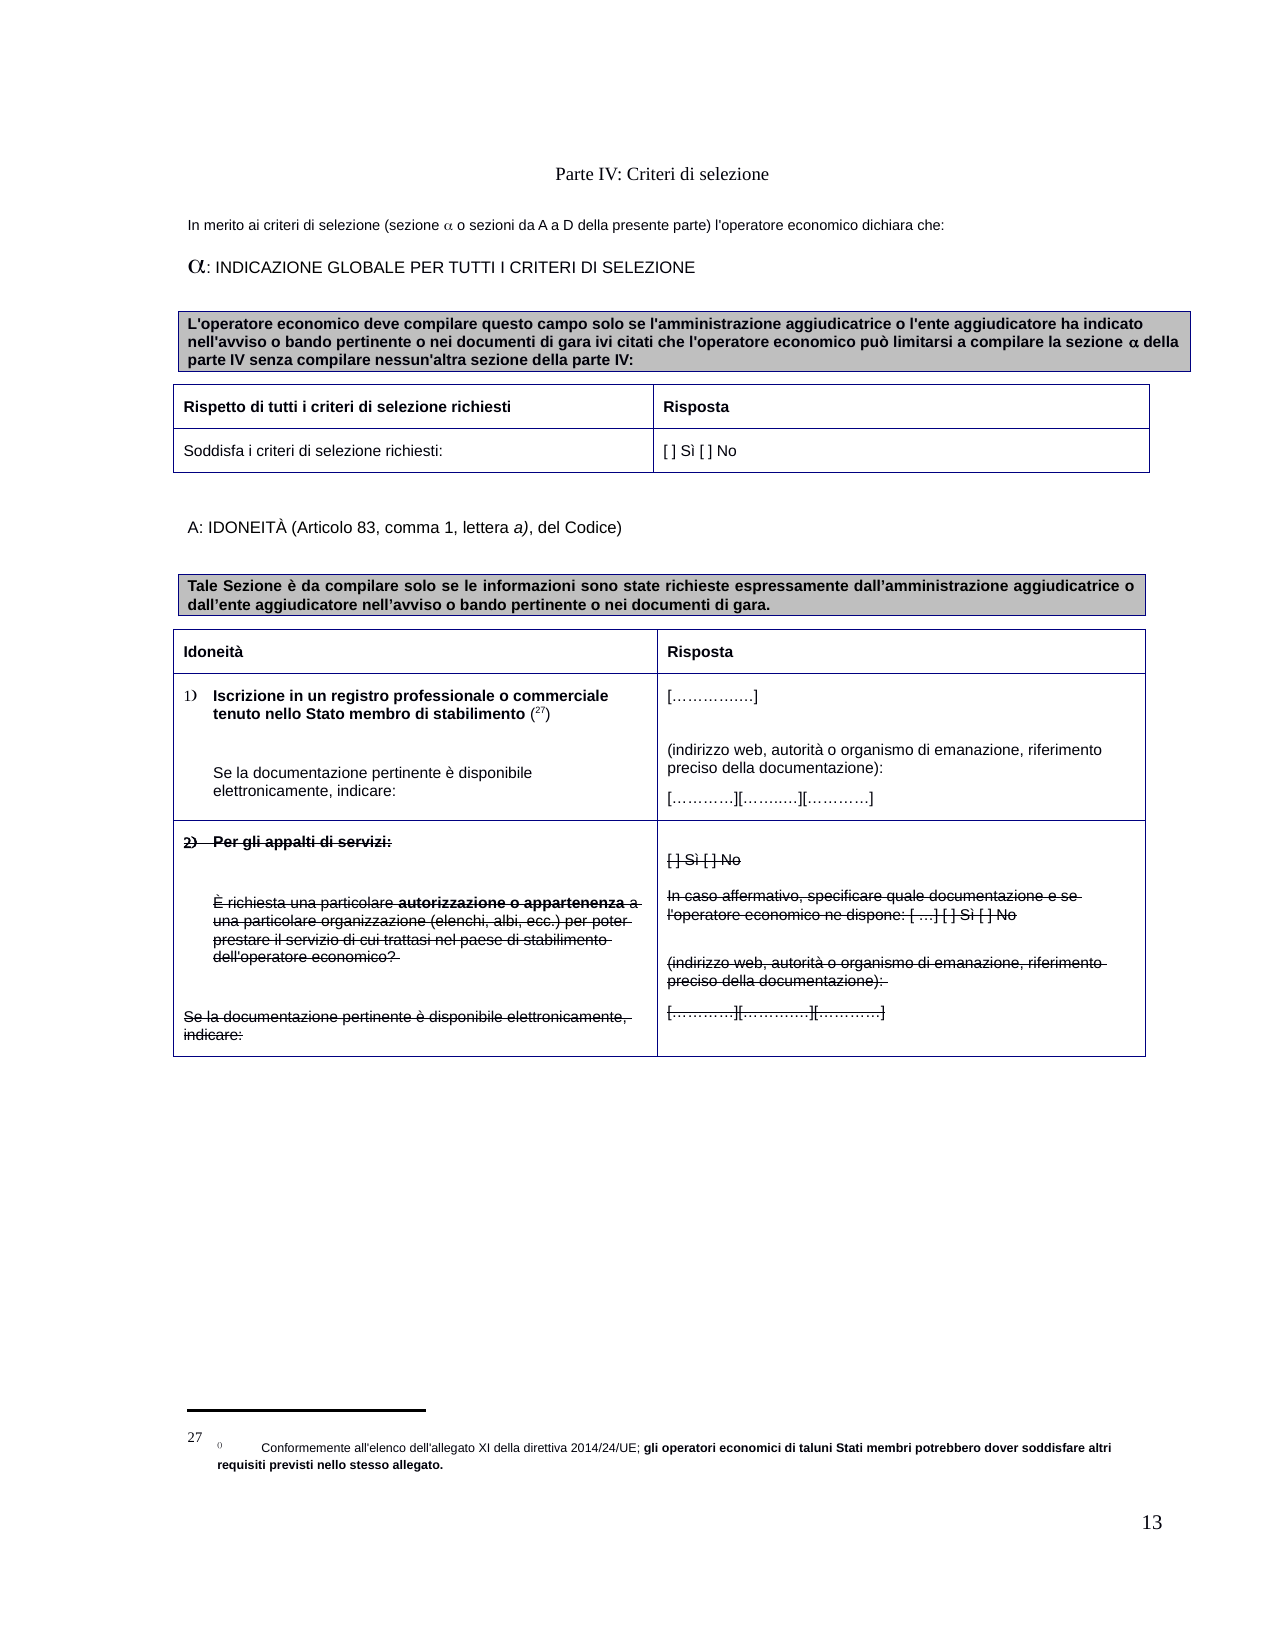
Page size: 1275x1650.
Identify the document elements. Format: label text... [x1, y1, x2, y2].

title : Indicazione globale per tutti i criteri di selezione [187, 253, 1137, 279]
text In merito ai criteri di selezione (sezione  o sezioni da A a D della presente parte) l'operatore economico dichiara che: [187, 217, 1137, 234]
text Parte IV: Criteri di selezione [187, 162, 1137, 184]
table_cell Soddisfa i criteri di selezione richiesti: [174, 429, 653, 472]
table_cell [ ] Sì [ ] No [654, 429, 1149, 472]
table_header Rispetto di tutti i criteri di selezione richiesti [174, 385, 653, 428]
table_cell [ ] Sì [ ] No In caso affermativo, specificare quale documentazione e se l'operatore economico ne dispone: [ …] [ ] Sì [ ] No (indirizzo web, autorità o organismo di emanazione, riferimento preciso della documentazione): […………][……….…][…………] [658, 821, 1145, 1056]
title A: Idoneità (Articolo 83, comma 1, lettera a), del Codice) [187, 517, 1137, 537]
table_cell [………….…] (indirizzo web, autorità o organismo di emanazione, riferimento preciso della documentazione): […………][……..…][…………] [658, 674, 1145, 819]
table_header Risposta [658, 630, 1145, 673]
table_cell Per gli appalti di servizi: È richiesta una particolare autorizzazione o appartenenza a una particolare organizzazione (elenchi, albi, ecc.) per poter prestare il servizio di cui trattasi nel paese di stabilimento dell'operatore economico? Se la documentazione pertinente è disponibile elettronicamente, indicare: [174, 821, 657, 1056]
text Tale Sezione è da compilare solo se le informazioni sono state richieste espressamente dall’amministrazione aggiudicatrice o dall’ente aggiudicatore nell’avviso o bando pertinente o nei documenti di gara. [179, 575, 1145, 615]
table_header Risposta [654, 385, 1149, 428]
table_header Idoneità [174, 630, 657, 673]
text L'operatore economico deve compilare questo campo solo se l'amministrazione aggiudicatrice o l'ente aggiudicatore ha indicato nell'avviso o bando pertinente o nei documenti di gara ivi citati che l'operatore economico può limitarsi a compilare la sezione  della parte IV senza compilare nessun'altra sezione della parte IV: [179, 312, 1190, 371]
table_cell Iscrizione in un registro professionale o commerciale tenuto nello Stato membro di stabilimento () Se la documentazione pertinente è disponibile elettronicamente, indicare: [174, 674, 657, 819]
